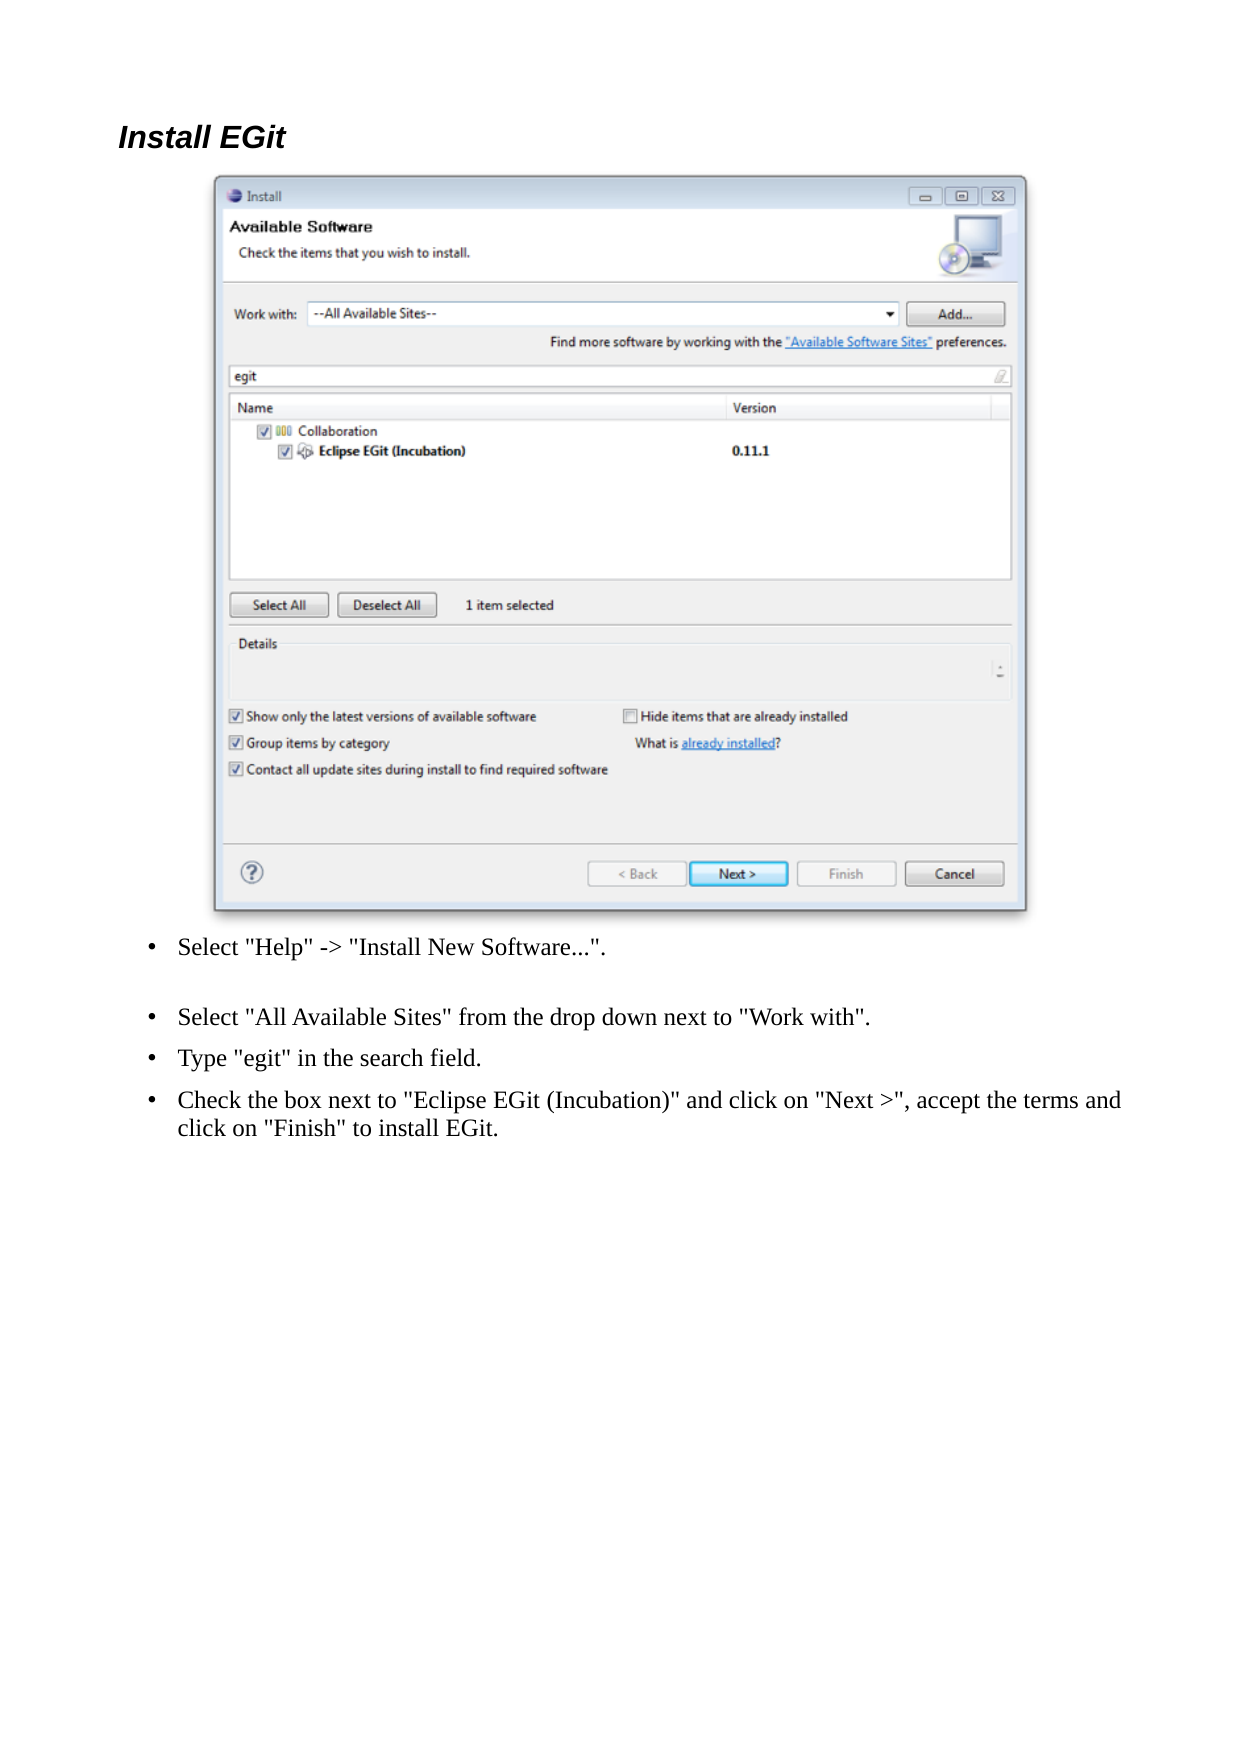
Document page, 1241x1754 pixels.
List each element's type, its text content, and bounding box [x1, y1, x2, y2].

picture [199, 167, 1042, 933]
list Select "Help" -> "Install New Software...". [148, 167, 1122, 990]
list Check the box next to "Eclipse EGit (Incubation)" and click on "Next >", accept the terms and click on "Finish" to install EGit. [148, 1085, 1122, 1142]
list Select "All Available Sites" from the drop down next to "Work with". [148, 1002, 1122, 1031]
list Type "egit" in the search field. [148, 1043, 1122, 1072]
subtitle Install EGit [118, 118, 1122, 155]
